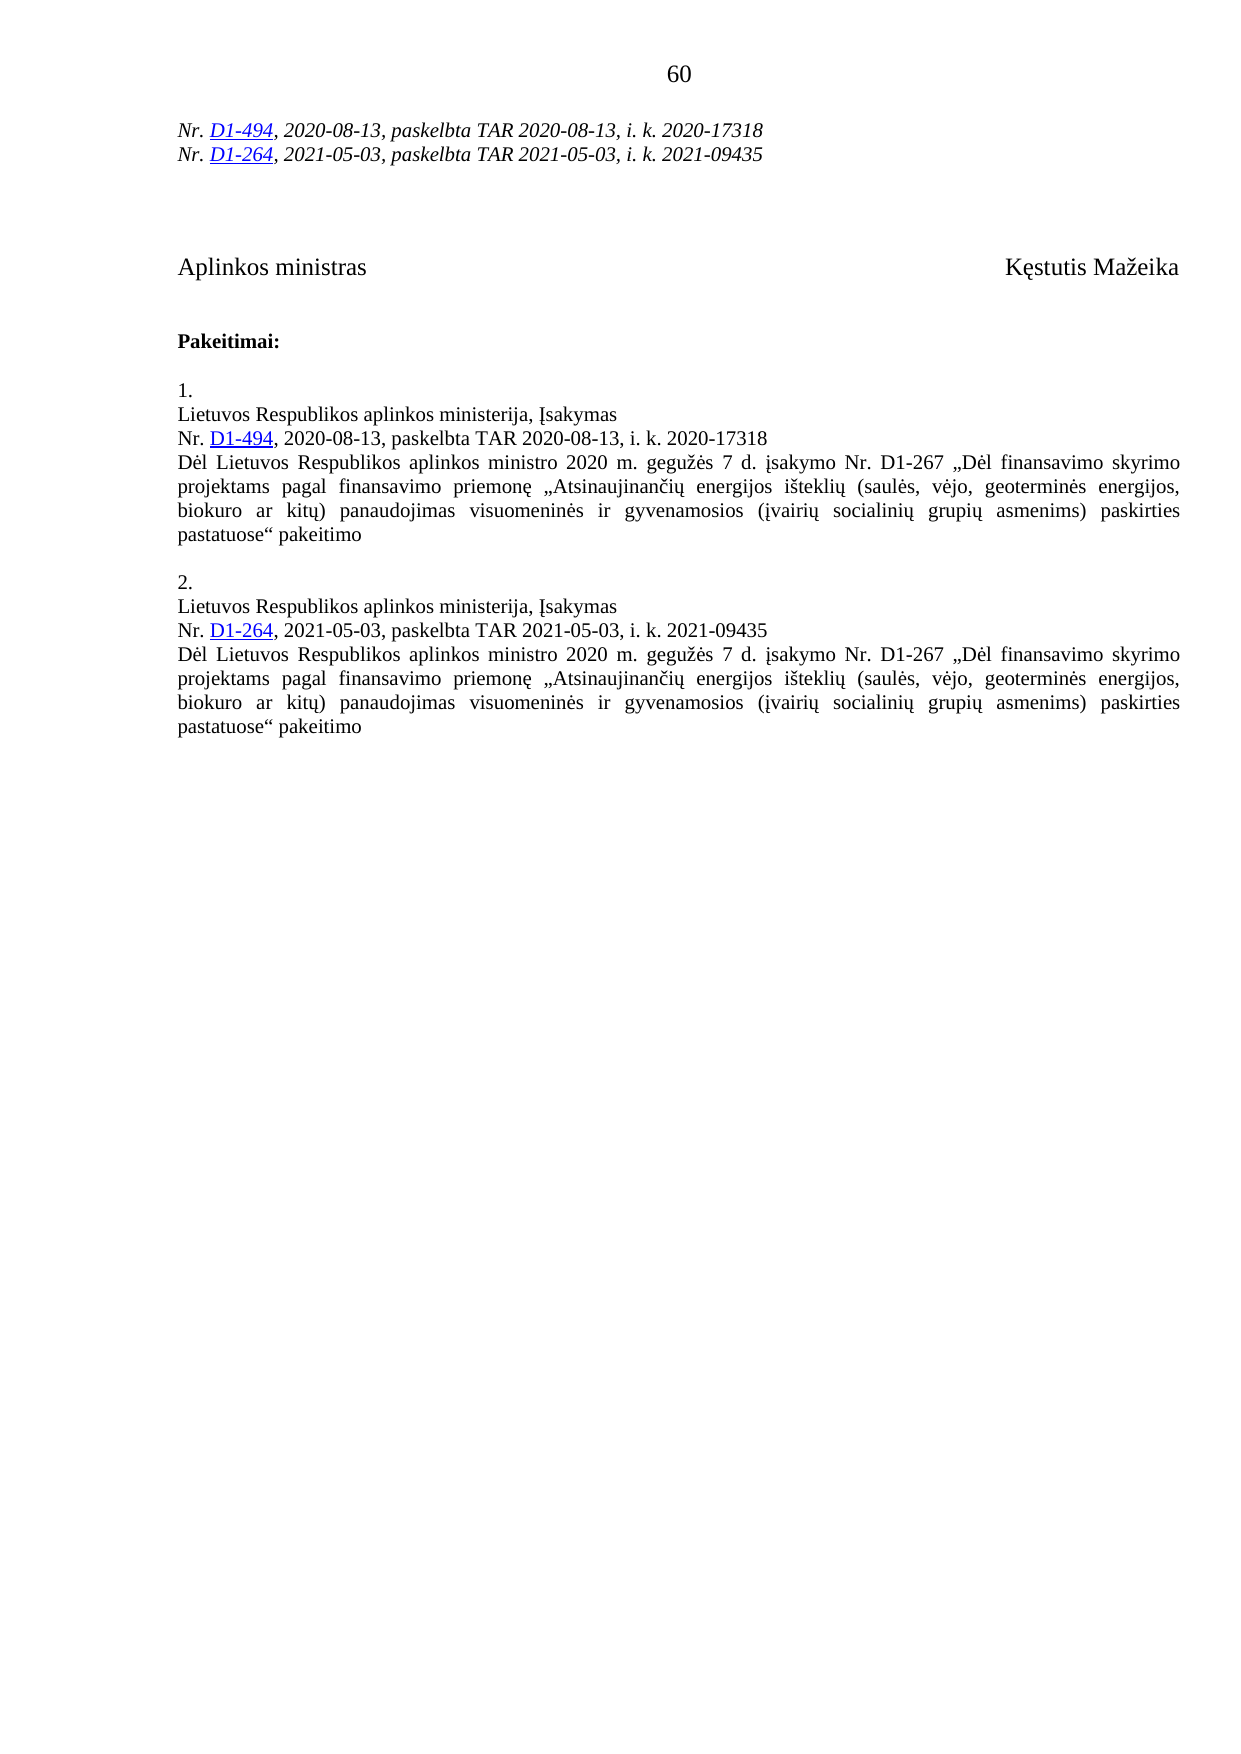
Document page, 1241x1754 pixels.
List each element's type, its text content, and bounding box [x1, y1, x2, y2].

text Dėl Lietuvos Respublikos aplinkos ministro 2020 m. gegužės 7 d. įsakymo Nr. D1-267 „Dėl finansavimo skyrimo projektams pagal finansavimo priemonę „Atsinaujinančių energijos išteklių (saulės, vėjo, geoterminės energijos, biokuro ar kitų) panaudojimas visuomeninės ir gyvenamosios (įvairių socialinių grupių asmenims) paskirties pastatuose“ pakeitimo [177, 642, 1181, 738]
text Pakeitimai: [177, 329, 1181, 353]
text Lietuvos Respublikos aplinkos ministerija, Įsakymas [177, 594, 1181, 618]
text 2. [177, 570, 1181, 594]
text Nr. D1-264, 2021-05-03, paskelbta TAR 2021-05-03, i. k. 2021-09435 [177, 618, 1181, 642]
text Nr. D1-494, 2020-08-13, paskelbta TAR 2020-08-13, i. k. 2020-17318 [177, 426, 1181, 450]
text Nr. D1-494, 2020-08-13, paskelbta TAR 2020-08-13, i. k. 2020-17318 [177, 118, 1181, 142]
text Lietuvos Respublikos aplinkos ministerija, Įsakymas [177, 402, 1181, 426]
text Nr. D1-264, 2021-05-03, paskelbta TAR 2021-05-03, i. k. 2021-09435 [177, 142, 1181, 166]
text 1. [177, 377, 1181, 402]
text Aplinkos ministras Kęstutis Mažeika [177, 252, 1181, 281]
text Dėl Lietuvos Respublikos aplinkos ministro 2020 m. gegužės 7 d. įsakymo Nr. D1-267 „Dėl finansavimo skyrimo projektams pagal finansavimo priemonę „Atsinaujinančių energijos išteklių (saulės, vėjo, geoterminės energijos, biokuro ar kitų) panaudojimas visuomeninės ir gyvenamosios (įvairių socialinių grupių asmenims) paskirties pastatuose“ pakeitimo [177, 450, 1181, 546]
